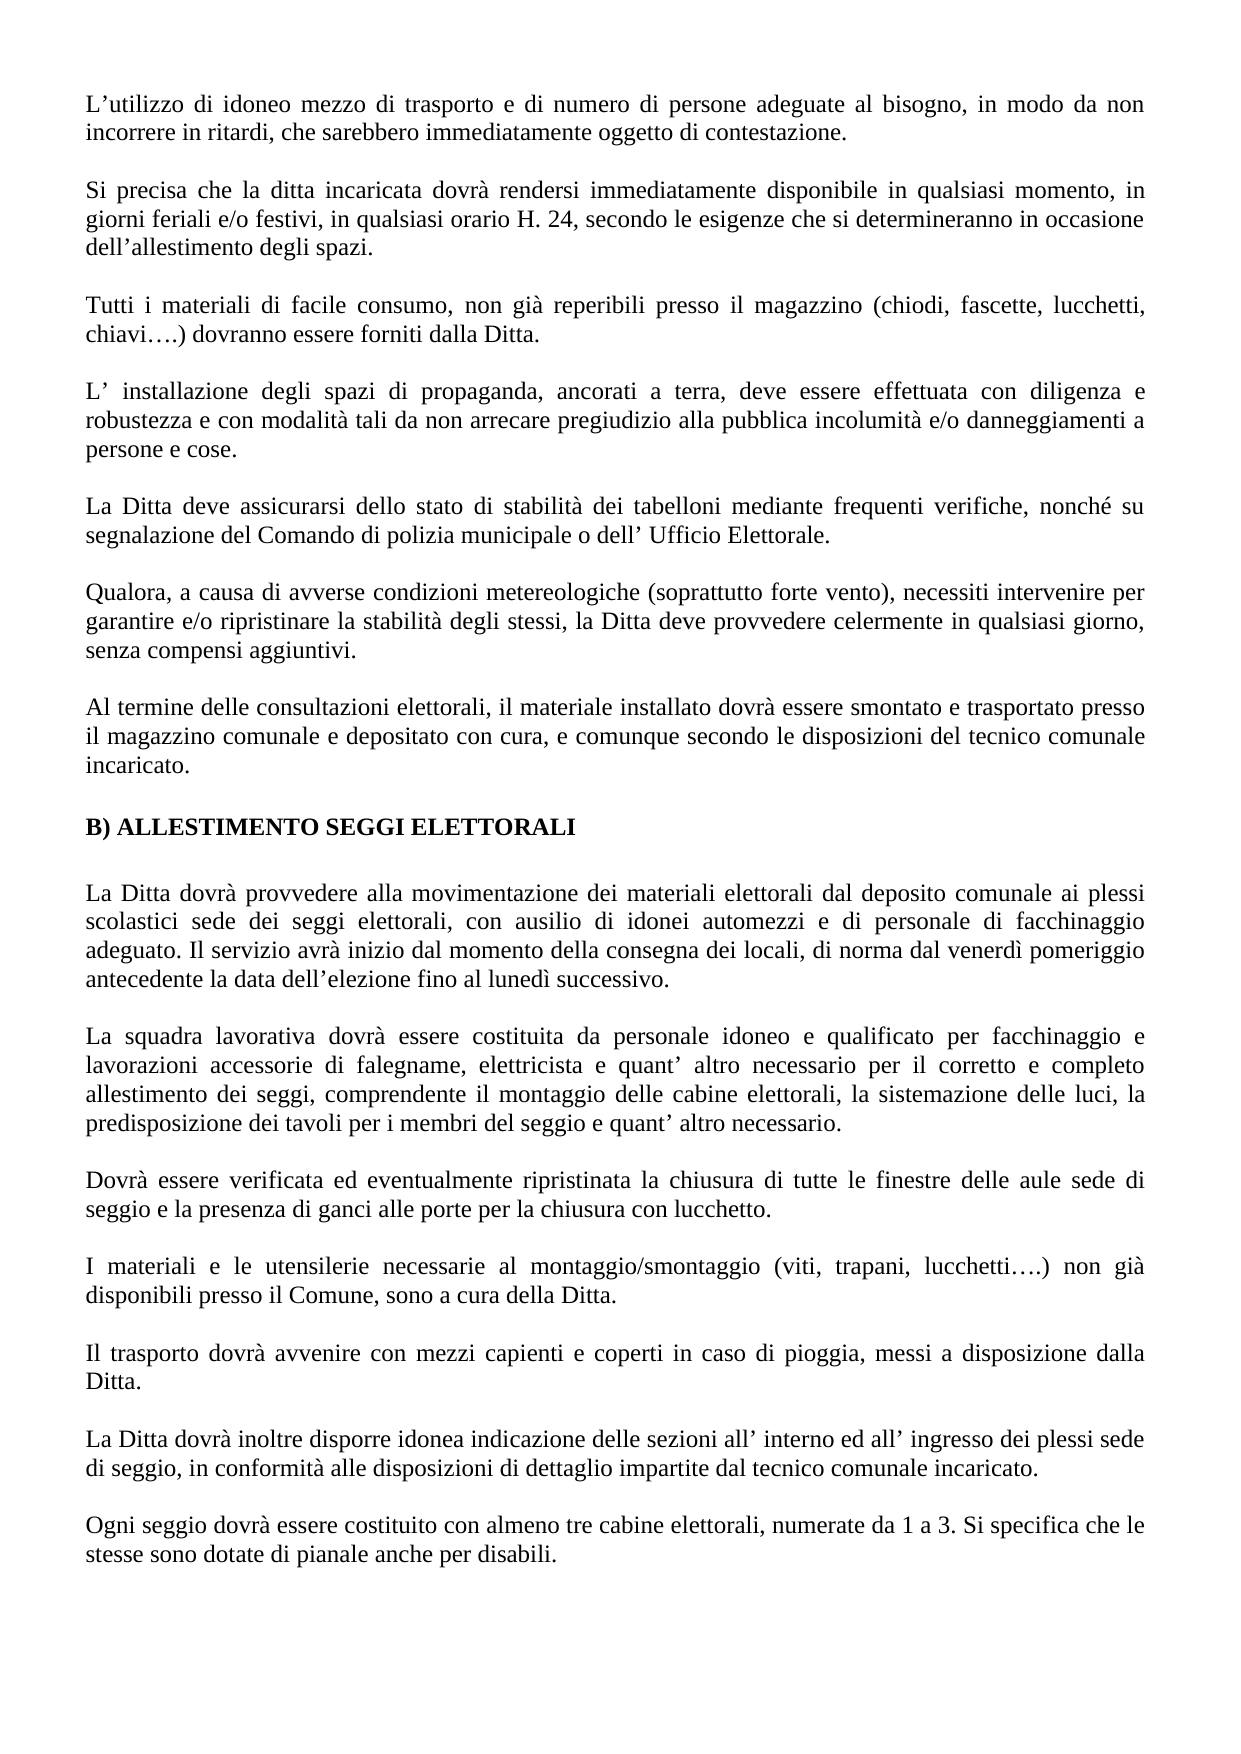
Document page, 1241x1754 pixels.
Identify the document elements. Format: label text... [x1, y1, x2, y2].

text Al termine delle consultazioni elettorali, il materiale installato dovrà essere smontato e trasportato presso il magazzino comunale e depositato con cura, e comunque secondo le disposizioni del tecnico comunale incaricato. [85, 692, 1146, 779]
text Il trasporto dovrà avvenire con mezzi capienti e coperti in caso di pioggia, messi a disposizione dalla Ditta. [85, 1338, 1146, 1395]
text La Ditta dovrà provvedere alla movimentazione dei materiali elettorali dal deposito comunale ai plessi scolastici sede dei seggi elettorali, con ausilio di idonei automezzi e di personale di facchinaggio adeguato. Il servizio avrà inizio dal momento della consegna dei locali, di norma dal venerdì pomeriggio antecedente la data dell’elezione fino al lunedì successivo. [85, 878, 1146, 993]
text Ogni seggio dovrà essere costituito con almeno tre cabine elettorali, numerate da 1 a 3. Si specifica che le stesse sono dotate di pianale anche per disabili. [85, 1510, 1146, 1568]
text Dovrà essere verificata ed eventualmente ripristinata la chiusura di tutte le finestre delle aule sede di seggio e la presenza di ganci alle porte per la chiusura con lucchetto. [85, 1165, 1146, 1223]
text L’ installazione degli spazi di propaganda, ancorati a terra, deve essere effettuata con diligenza e robustezza e con modalità tali da non arrecare pregiudizio alla pubblica incolumità e/o danneggiamenti a persone e cose. [85, 376, 1146, 462]
text L’utilizzo di idoneo mezzo di trasporto e di numero di persone adeguate al bisogno, in modo da non incorrere in ritardi, che sarebbero immediatamente oggetto di contestazione. [85, 89, 1146, 146]
text I materiali e le utensilerie necessarie al montaggio/smontaggio (viti, trapani, lucchetti….) non già disponibili presso il Comune, sono a cura della Ditta. [85, 1251, 1146, 1309]
text Tutti i materiali di facile consumo, non già reperibili presso il magazzino (chiodi, fascette, lucchetti, chiavi….) dovranno essere forniti dalla Ditta. [85, 290, 1146, 347]
text La Ditta deve assicurarsi dello stato di stabilità dei tabelloni mediante frequenti verifiche, nonché su segnalazione del Comando di polizia municipale o dell’ Ufficio Elettorale. [85, 491, 1146, 549]
text B) ALLESTIMENTO SEGGI ELETTORALI [85, 812, 1146, 840]
text La Ditta dovrà inoltre disporre idonea indicazione delle sezioni all’ interno ed all’ ingresso dei plessi sede di seggio, in conformità alle disposizioni di dettaglio impartite dal tecnico comunale incaricato. [85, 1424, 1146, 1481]
text Si precisa che la ditta incaricata dovrà rendersi immediatamente disponibile in qualsiasi momento, in giorni feriali e/o festivi, in qualsiasi orario H. 24, secondo le esigenze che si determineranno in occasione dell’allestimento degli spazi. [85, 175, 1146, 261]
text Qualora, a causa di avverse condizioni metereologiche (soprattutto forte vento), necessiti intervenire per garantire e/o ripristinare la stabilità degli stessi, la Ditta deve provvedere celermente in qualsiasi giorno, senza compensi aggiuntivi. [85, 577, 1146, 664]
text La squadra lavorativa dovrà essere costituita da personale idoneo e qualificato per facchinaggio e lavorazioni accessorie di falegname, elettricista e quant’ altro necessario per il corretto e completo allestimento dei seggi, comprendente il montaggio delle cabine elettorali, la sistemazione delle luci, la predisposizione dei tavoli per i membri del seggio e quant’ altro necessario. [85, 1021, 1146, 1136]
